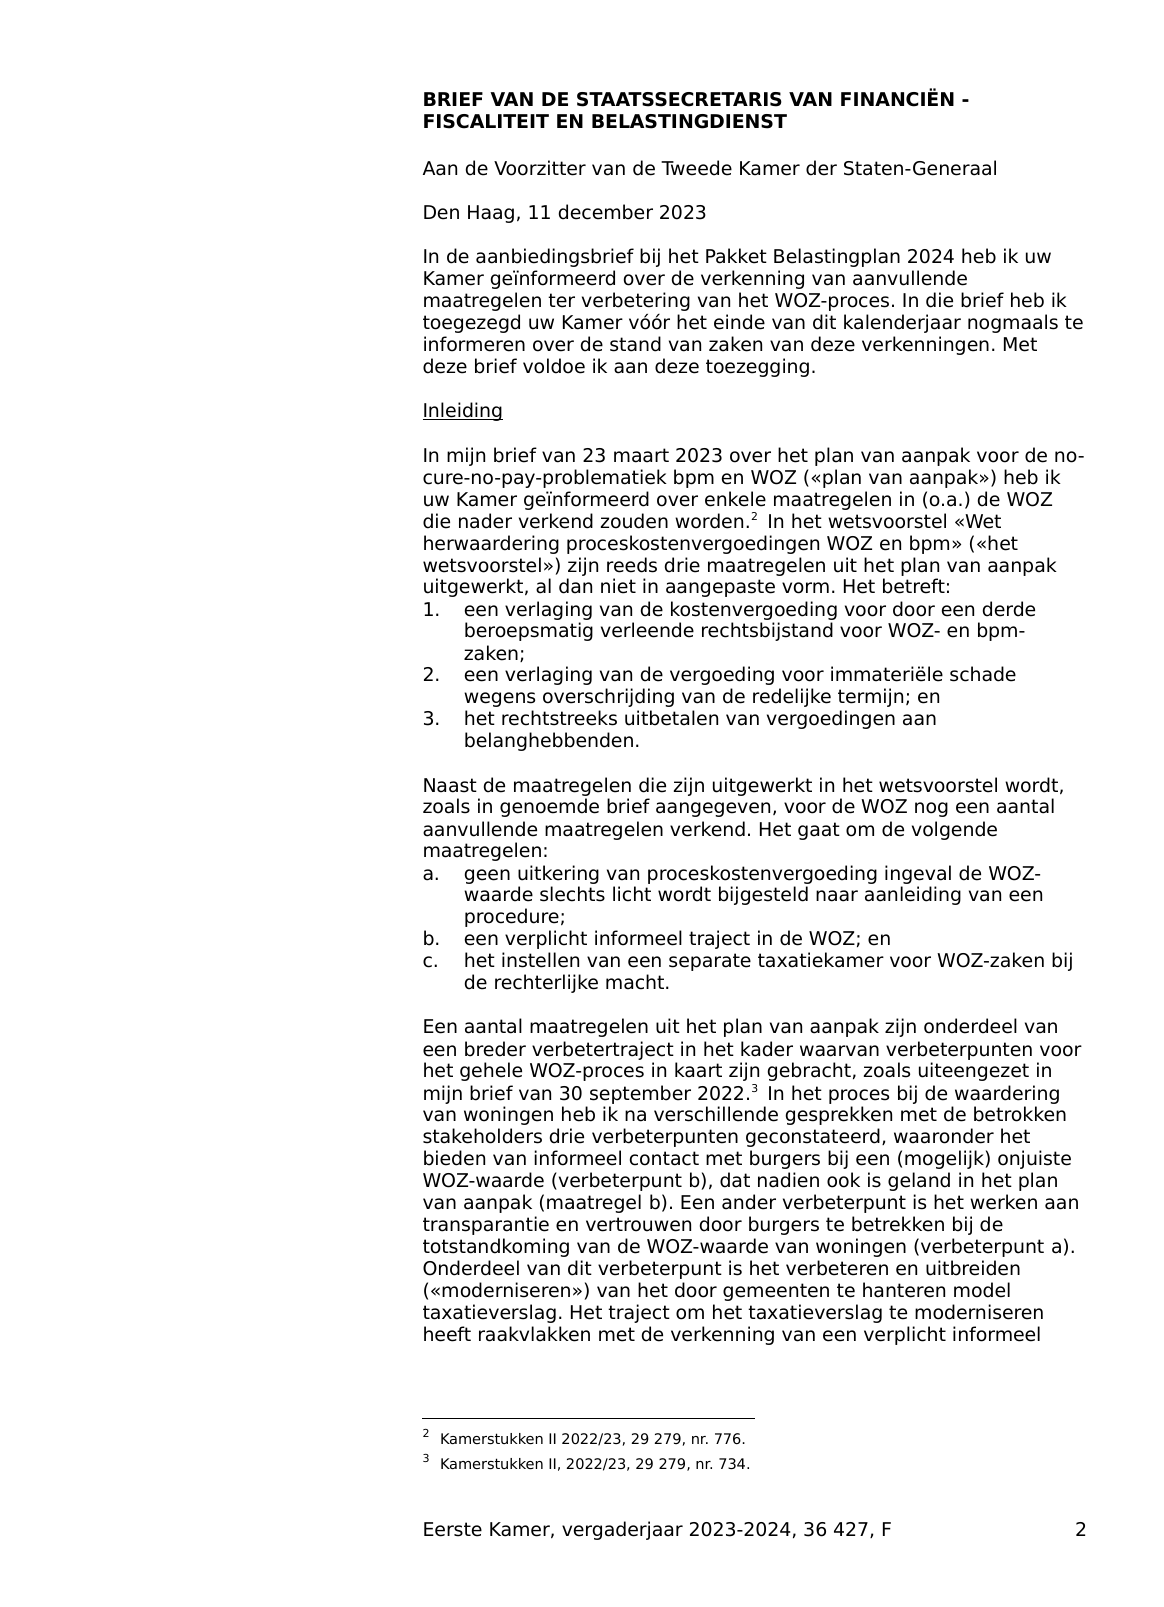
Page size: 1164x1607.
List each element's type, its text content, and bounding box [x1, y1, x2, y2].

text Een aantal maatregelen uit het plan van aanpak zijn onderdeel van een breder verbetertraject in het kader waarvan verbeterpunten voor het gehele WOZ-proces in kaart zijn gebracht, zoals uiteengezet in mijn brief van 30 september 2022. In het proces bij de waardering van woningen heb ik na verschillende gesprekken met de betrokken stakeholders drie verbeterpunten geconstateerd, waaronder het bieden van informeel contact met burgers bij een (mogelijk) onjuiste WOZ-waarde (verbeterpunt b), dat nadien ook is geland in het plan van aanpak (maatregel b). Een ander verbeterpunt is het werken aan transparantie en vertrouwen door burgers te betrekken bij de totstandkoming van de WOZ-waarde van woningen (verbeterpunt a). Onderdeel van dit verbeterpunt is het verbeteren en uitbreiden («moderniseren») van het door gemeenten te hanteren model taxatieverslag. Het traject om het taxatieverslag te moderniseren heeft raakvlakken met de verkenning van een verplicht informeel [422, 1016, 1087, 1346]
text Aan de Voorzitter van de Tweede Kamer der Staten-Generaal [422, 158, 1087, 180]
text Kamerstukken II, 2022/23, 29 279, nr. 734. [422, 1452, 1087, 1474]
text Naast de maatregelen die zijn uitgewerkt in het wetsvoorstel wordt, zoals in genoemde brief aangegeven, voor de WOZ nog een aantal aanvullende maatregelen verkend. Het gaat om de volgende maatregelen: [422, 774, 1087, 862]
text 3. het rechtstreeks uitbetalen van vergoedingen aan belanghebbenden. [422, 708, 1087, 752]
text 1. een verlaging van de kostenvergoeding voor door een derde beroepsmatig verleende rechtsbijstand voor WOZ- en bpm-zaken; [422, 598, 1087, 664]
subtitle Inleiding [422, 400, 1087, 422]
text 2. een verlaging van de vergoeding voor immateriële schade wegens overschrijding van de redelijke termijn; en [422, 664, 1087, 708]
text a. geen uitkering van proceskostenvergoeding ingeval de WOZ-waarde slechts licht wordt bijgesteld naar aanleiding van een procedure; [422, 862, 1087, 928]
text Kamerstukken II 2022/23, 29 279, nr. 776. [422, 1427, 1087, 1449]
text c. het instellen van een separate taxatiekamer voor WOZ-zaken bij de rechterlijke macht. [422, 950, 1087, 994]
text In de aanbiedingsbrief bij het Pakket Belastingplan 2024 heb ik uw Kamer geïnformeerd over de verkenning van aanvullende maatregelen ter verbetering van het WOZ-proces. In die brief heb ik toegezegd uw Kamer vóór het einde van dit kalenderjaar nogmaals te informeren over de stand van zaken van deze verkenningen. Met deze brief voldoe ik aan deze toezegging. [422, 246, 1087, 378]
text b. een verplicht informeel traject in de WOZ; en [422, 928, 1087, 950]
subtitle BRIEF VAN DE STAATSSECRETARIS VAN FINANCIËN - FISCALITEIT EN BELASTINGDIENST [422, 89, 1087, 133]
text In mijn brief van 23 maart 2023 over het plan van aanpak voor de no-cure-no-pay-problematiek bpm en WOZ («plan van aanpak») heb ik uw Kamer geïnformeerd over enkele maatregelen in (o.a.) de WOZ die nader verkend zouden worden. In het wetsvoorstel «Wet herwaardering proceskostenvergoedingen WOZ en bpm» («het wetsvoorstel») zijn reeds drie maatregelen uit het plan van aanpak uitgewerkt, al dan niet in aangepaste vorm. Het betreft: [422, 444, 1087, 598]
text Den Haag, 11 december 2023 [422, 202, 1087, 224]
